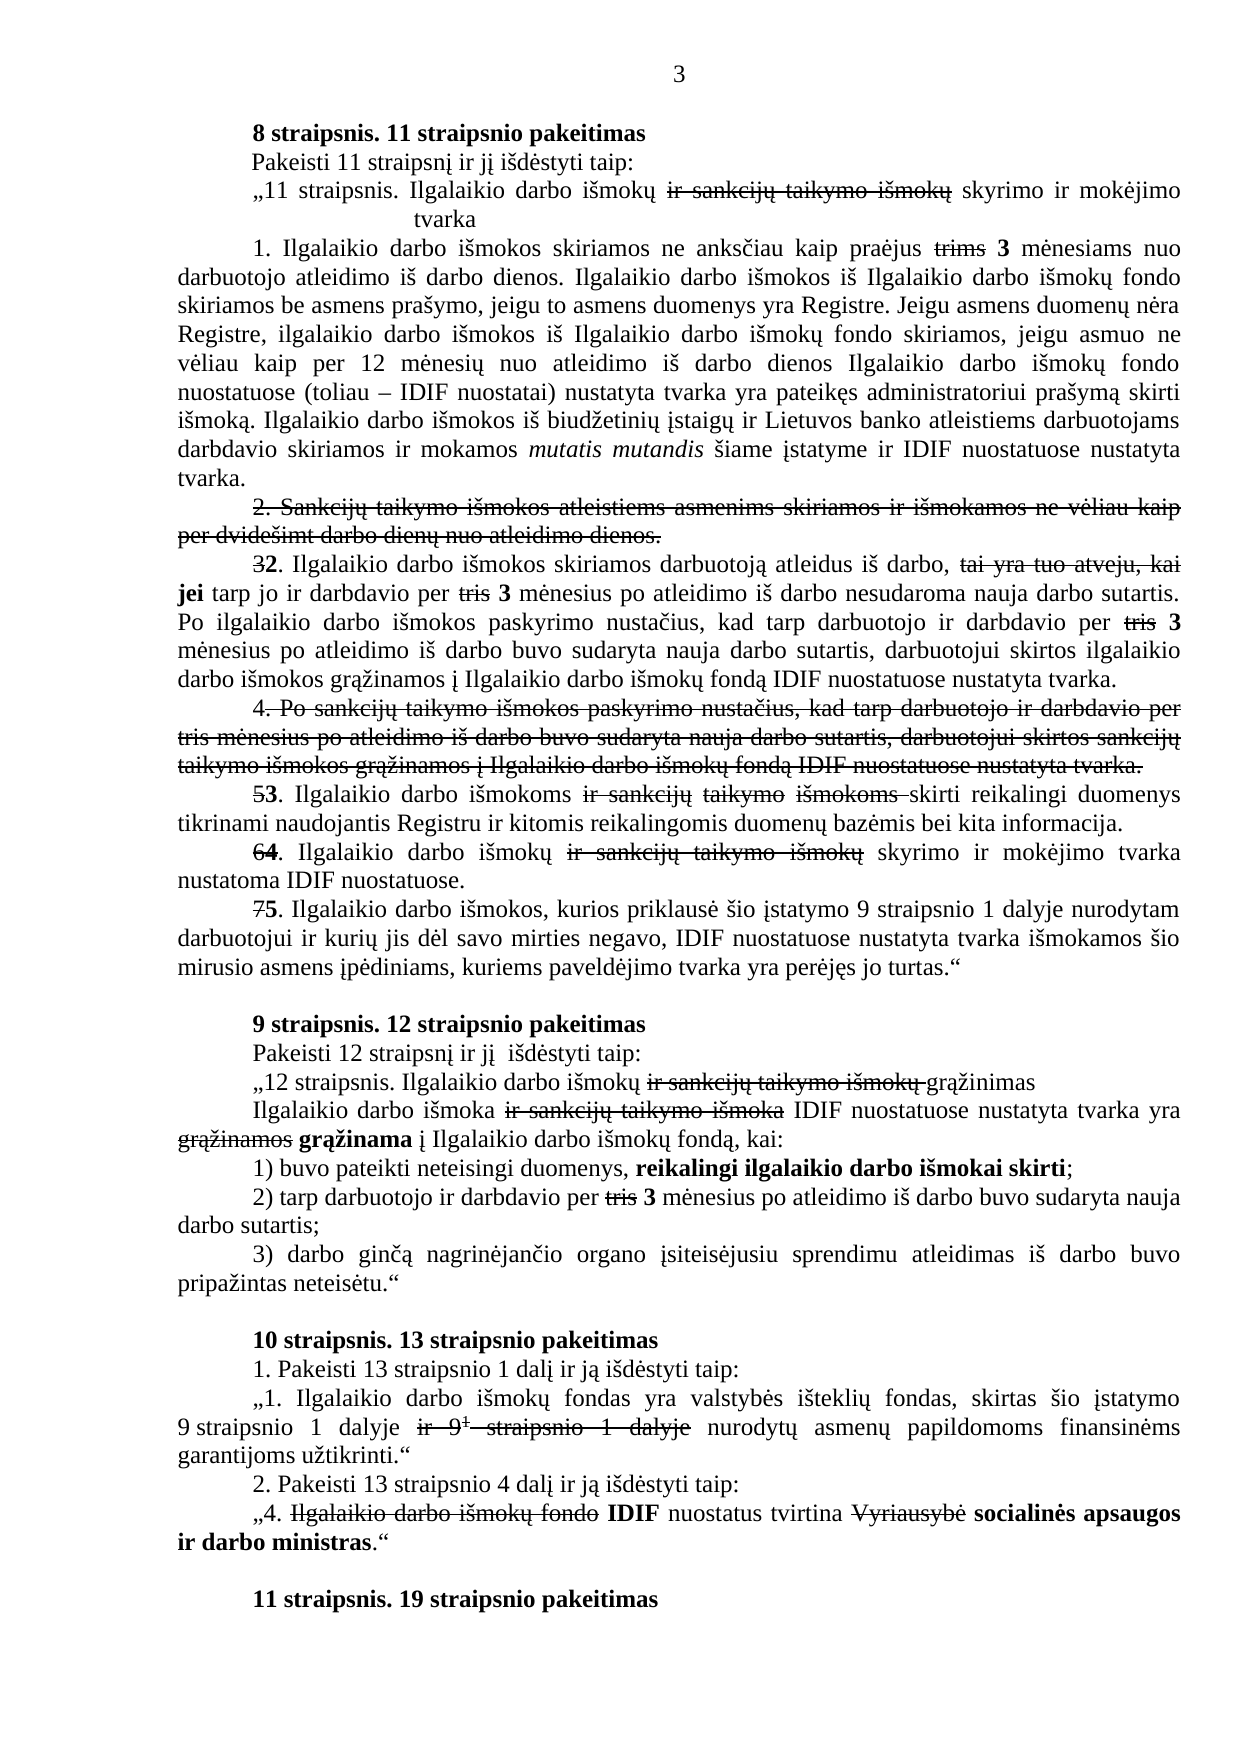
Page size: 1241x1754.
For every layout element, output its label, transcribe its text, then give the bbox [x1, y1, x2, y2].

text 32. Ilgalaikio darbo išmokos skiriamos darbuotoją atleidus iš darbo, tai yra tuo atveju, kai jei tarp jo ir darbdavio per tris 3 mėnesius po atleidimo iš darbo nesudaroma nauja darbo sutartis. Po ilgalaikio darbo išmokos paskyrimo nustačius, kad tarp darbuotojo ir darbdavio per tris 3 mėnesius po atleidimo iš darbo buvo sudaryta nauja darbo sutartis, darbuotojui skirtos ilgalaikio darbo išmokos grąžinamos į Ilgalaikio darbo išmokų fondą IDIF nuostatuose nustatyta tvarka. [177, 549, 1181, 693]
text 8 straipsnis. 11 straipsnio pakeitimas [252, 118, 1181, 147]
text „11 straipsnis. Ilgalaikio darbo išmokų ir sankcijų taikymo išmokų skyrimo ir mokėjimo tvarka [252, 176, 1181, 233]
text 1) buvo pateikti neteisingi duomenys, reikalingi ilgalaikio darbo išmokai skirti; [177, 1153, 1181, 1182]
text „12 straipsnis. Ilgalaikio darbo išmokų ir sankcijų taikymo išmokų grąžinimas [177, 1067, 1181, 1096]
text 11 straipsnis. 19 straipsnio pakeitimas [177, 1584, 1181, 1613]
text Pakeisti 11 straipsnį ir jį išdėstyti taip: [177, 147, 1181, 176]
text 53. Ilgalaikio darbo išmokoms ir sankcijų taikymo išmokoms skirti reikalingi duomenys tikrinami naudojantis Registru ir kitomis reikalingomis duomenų bazėmis bei kita informacija. [177, 779, 1181, 837]
text „4. Ilgalaikio darbo išmokų fondo IDIF nuostatus tvirtina Vyriausybė socialinės apsaugos ir darbo ministras.“ [177, 1498, 1181, 1556]
text 3) darbo ginčą nagrinėjančio organo įsiteisėjusiu sprendimu atleidimas iš darbo buvo pripažintas neteisėtu.“ [177, 1239, 1181, 1297]
text 1. Ilgalaikio darbo išmokos skiriamos ne anksčiau kaip praėjus trims 3 mėnesiams nuo darbuotojo atleidimo iš darbo dienos. Ilgalaikio darbo išmokos iš Ilgalaikio darbo išmokų fondo skiriamos be asmens prašymo, jeigu to asmens duomenys yra Registre. Jeigu asmens duomenų nėra Registre, ilgalaikio darbo išmokos iš Ilgalaikio darbo išmokų fondo skiriamos, jeigu asmuo ne vėliau kaip per 12 mėnesių nuo atleidimo iš darbo dienos Ilgalaikio darbo išmokų fondo nuostatuose (toliau – IDIF nuostatai) nustatyta tvarka yra pateikęs administratoriui prašymą skirti išmoką. Ilgalaikio darbo išmokos iš biudžetinių įstaigų ir Lietuvos banko atleistiems darbuotojams darbdavio skiriamos ir mokamos mutatis mutandis šiame įstatyme ir IDIF nuostatuose nustatyta tvarka. [177, 233, 1181, 492]
text 4. Po sankcijų taikymo išmokos paskyrimo nustačius, kad tarp darbuotojo ir darbdavio per tris mėnesius po atleidimo iš darbo buvo sudaryta nauja darbo sutartis, darbuotojui skirtos sankcijų taikymo išmokos grąžinamos į Ilgalaikio darbo išmokų fondą IDIF nuostatuose nustatyta tvarka. [177, 738, 1181, 779]
text 75. Ilgalaikio darbo išmokos, kurios priklausė šio įstatymo 9 straipsnio 1 dalyje nurodytam darbuotojui ir kurių jis dėl savo mirties negavo, IDIF nuostatuose nustatyta tvarka išmokamos šio mirusio asmens įpėdiniams, kuriems paveldėjimo tvarka yra perėjęs jo turtas.“ [177, 894, 1181, 981]
text 2. Sankcijų taikymo išmokos atleistiems asmenims skiriamos ir išmokamos ne vėliau kaip per dvidešimt darbo dienų nuo atleidimo dienos. [177, 492, 1181, 549]
text Pakeisti 12 straipsnį ir jį išdėstyti taip: [252, 1038, 1181, 1067]
text 1. Pakeisti 13 straipsnio 1 dalį ir ją išdėstyti taip: [177, 1354, 1181, 1383]
text Ilgalaikio darbo išmoka ir sankcijų taikymo išmoka IDIF nuostatuose nustatyta tvarka yra grąžinamos grąžinama į Ilgalaikio darbo išmokų fondą, kai: [177, 1096, 1181, 1153]
text 2) tarp darbuotojo ir darbdavio per tris 3 mėnesius po atleidimo iš darbo buvo sudaryta nauja darbo sutartis; [177, 1182, 1181, 1239]
text „1. Ilgalaikio darbo išmokų fondas yra valstybės išteklių fondas, skirtas šio įstatymo 9 straipsnio 1 dalyje ir 91 straipsnio 1 dalyje nurodytų asmenų papildomoms finansinėms garantijoms užtikrinti.“ [177, 1383, 1181, 1469]
text 10 straipsnis. 13 straipsnio pakeitimas [177, 1326, 1181, 1354]
text 2. Pakeisti 13 straipsnio 4 dalį ir ją išdėstyti taip: [252, 1469, 1181, 1498]
text 4. Po sankcijų taikymo išmokos paskyrimo nustačius, kad tarp darbuotojo ir darbdavio per tris mėnesius po atleidimo iš darbo buvo sudaryta nauja darbo sutartis, darbuotojui skirtos sankcijų taikymo išmokos grąžinamos į Ilgalaikio darbo išmokų fondą IDIF nuostatuose nustatyta tvarka. [177, 693, 1181, 737]
text 9 straipsnis. 12 straipsnio pakeitimas [177, 1009, 1181, 1038]
text 64. Ilgalaikio darbo išmokų ir sankcijų taikymo išmokų skyrimo ir mokėjimo tvarka nustatoma IDIF nuostatuose. [177, 837, 1181, 894]
